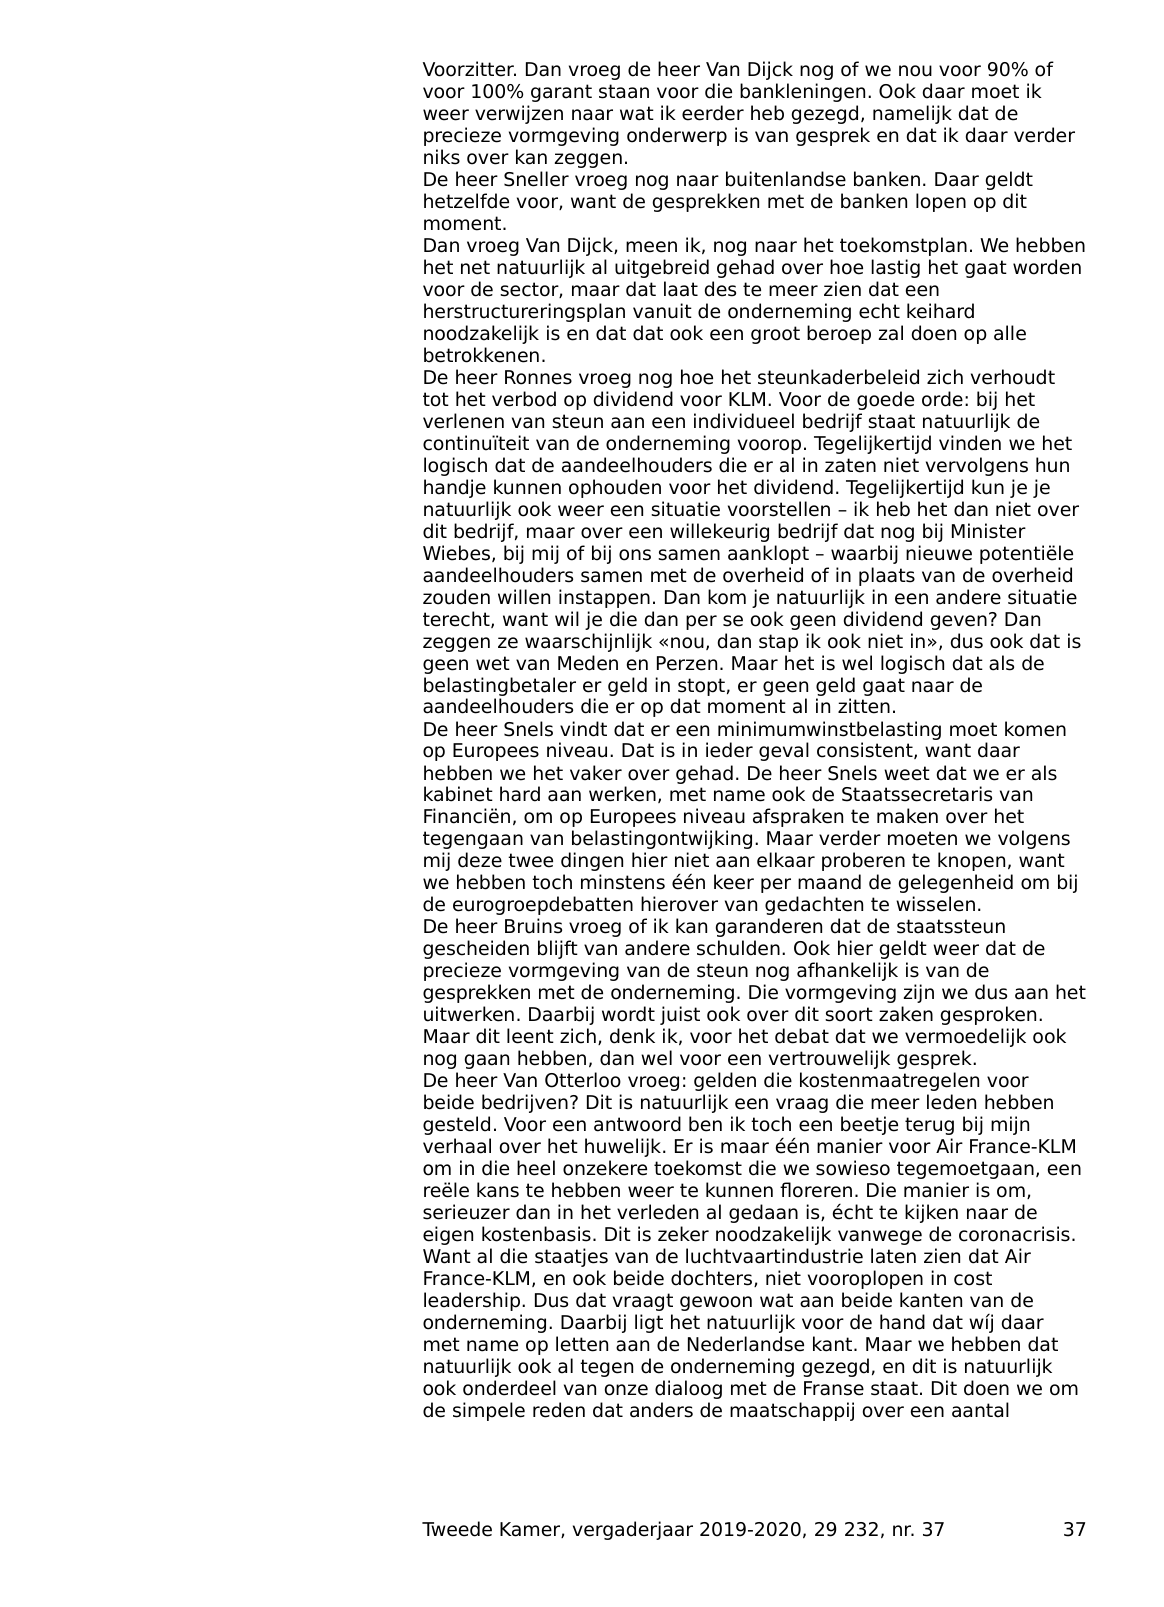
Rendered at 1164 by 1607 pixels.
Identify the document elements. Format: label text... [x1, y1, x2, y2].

text Voorzitter. Dan vroeg de heer Van Dijck nog of we nou voor 90% of voor 100% garant staan voor die bankleningen. Ook daar moet ik weer verwijzen naar wat ik eerder heb gezegd, namelijk dat de precieze vormgeving onderwerp is van gesprek en dat ik daar verder niks over kan zeggen. [422, 59, 1087, 169]
text De heer Van Otterloo vroeg: gelden die kostenmaatregelen voor beide bedrijven? Dit is natuurlijk een vraag die meer leden hebben gesteld. Voor een antwoord ben ik toch een beetje terug bij mijn verhaal over het huwelijk. Er is maar één manier voor Air France-KLM om in die heel onzekere toekomst die we sowieso tegemoetgaan, een reële kans te hebben weer te kunnen floreren. Die manier is om, serieuzer dan in het verleden al gedaan is, écht te kijken naar de eigen kostenbasis. Dit is zeker noodzakelijk vanwege de coronacrisis. Want al die staatjes van de luchtvaartindustrie laten zien dat Air France-KLM, en ook beide dochters, niet vooroplopen in cost leadership. Dus dat vraagt gewoon wat aan beide kanten van de onderneming. Daarbij ligt het natuurlijk voor de hand dat wíj daar met name op letten aan de Nederlandse kant. Maar we hebben dat natuurlijk ook al tegen de onderneming gezegd, en dit is natuurlijk ook onderdeel van onze dialoog met de Franse staat. Dit doen we om de simpele reden dat anders de maatschappij over een aantal [422, 1070, 1087, 1422]
text De heer Ronnes vroeg nog hoe het steunkaderbeleid zich verhoudt tot het verbod op dividend voor KLM. Voor de goede orde: bij het verlenen van steun aan een individueel bedrijf staat natuurlijk de continuïteit van de onderneming voorop. Tegelijkertijd vinden we het logisch dat de aandeelhouders die er al in zaten niet vervolgens hun handje kunnen ophouden voor het dividend. Tegelijkertijd kun je je natuurlijk ook weer een situatie voorstellen – ik heb het dan niet over dit bedrijf, maar over een willekeurig bedrijf dat nog bij Minister Wiebes, bij mij of bij ons samen aanklopt – waarbij nieuwe potentiële aandeelhouders samen met de overheid of in plaats van de overheid zouden willen instappen. Dan kom je natuurlijk in een andere situatie terecht, want wil je die dan per se ook geen dividend geven? Dan zeggen ze waarschijnlijk «nou, dan stap ik ook niet in», dus ook dat is geen wet van Meden en Perzen. Maar het is wel logisch dat als de belastingbetaler er geld in stopt, er geen geld gaat naar de aandeelhouders die er op dat moment al in zitten. [422, 367, 1087, 718]
text De heer Snels vindt dat er een minimumwinstbelasting moet komen op Europees niveau. Dat is in ieder geval consistent, want daar hebben we het vaker over gehad. De heer Snels weet dat we er als kabinet hard aan werken, met name ook de Staatssecretaris van Financiën, om op Europees niveau afspraken te maken over het tegengaan van belastingontwijking. Maar verder moeten we volgens mij deze twee dingen hier niet aan elkaar proberen te knopen, want we hebben toch minstens één keer per maand de gelegenheid om bij de eurogroepdebatten hierover van gedachten te wisselen. [422, 718, 1087, 916]
text De heer Bruins vroeg of ik kan garanderen dat de staatssteun gescheiden blijft van andere schulden. Ook hier geldt weer dat de precieze vormgeving van de steun nog afhankelijk is van de gesprekken met de onderneming. Die vormgeving zijn we dus aan het uitwerken. Daarbij wordt juist ook over dit soort zaken gesproken. Maar dit leent zich, denk ik, voor het debat dat we vermoedelijk ook nog gaan hebben, dan wel voor een vertrouwelijk gesprek. [422, 916, 1087, 1070]
text Dan vroeg Van Dijck, meen ik, nog naar het toekomstplan. We hebben het net natuurlijk al uitgebreid gehad over hoe lastig het gaat worden voor de sector, maar dat laat des te meer zien dat een herstructureringsplan vanuit de onderneming echt keihard noodzakelijk is en dat dat ook een groot beroep zal doen op alle betrokkenen. [422, 235, 1087, 367]
text De heer Sneller vroeg nog naar buitenlandse banken. Daar geldt hetzelfde voor, want de gesprekken met de banken lopen op dit moment. [422, 169, 1087, 235]
